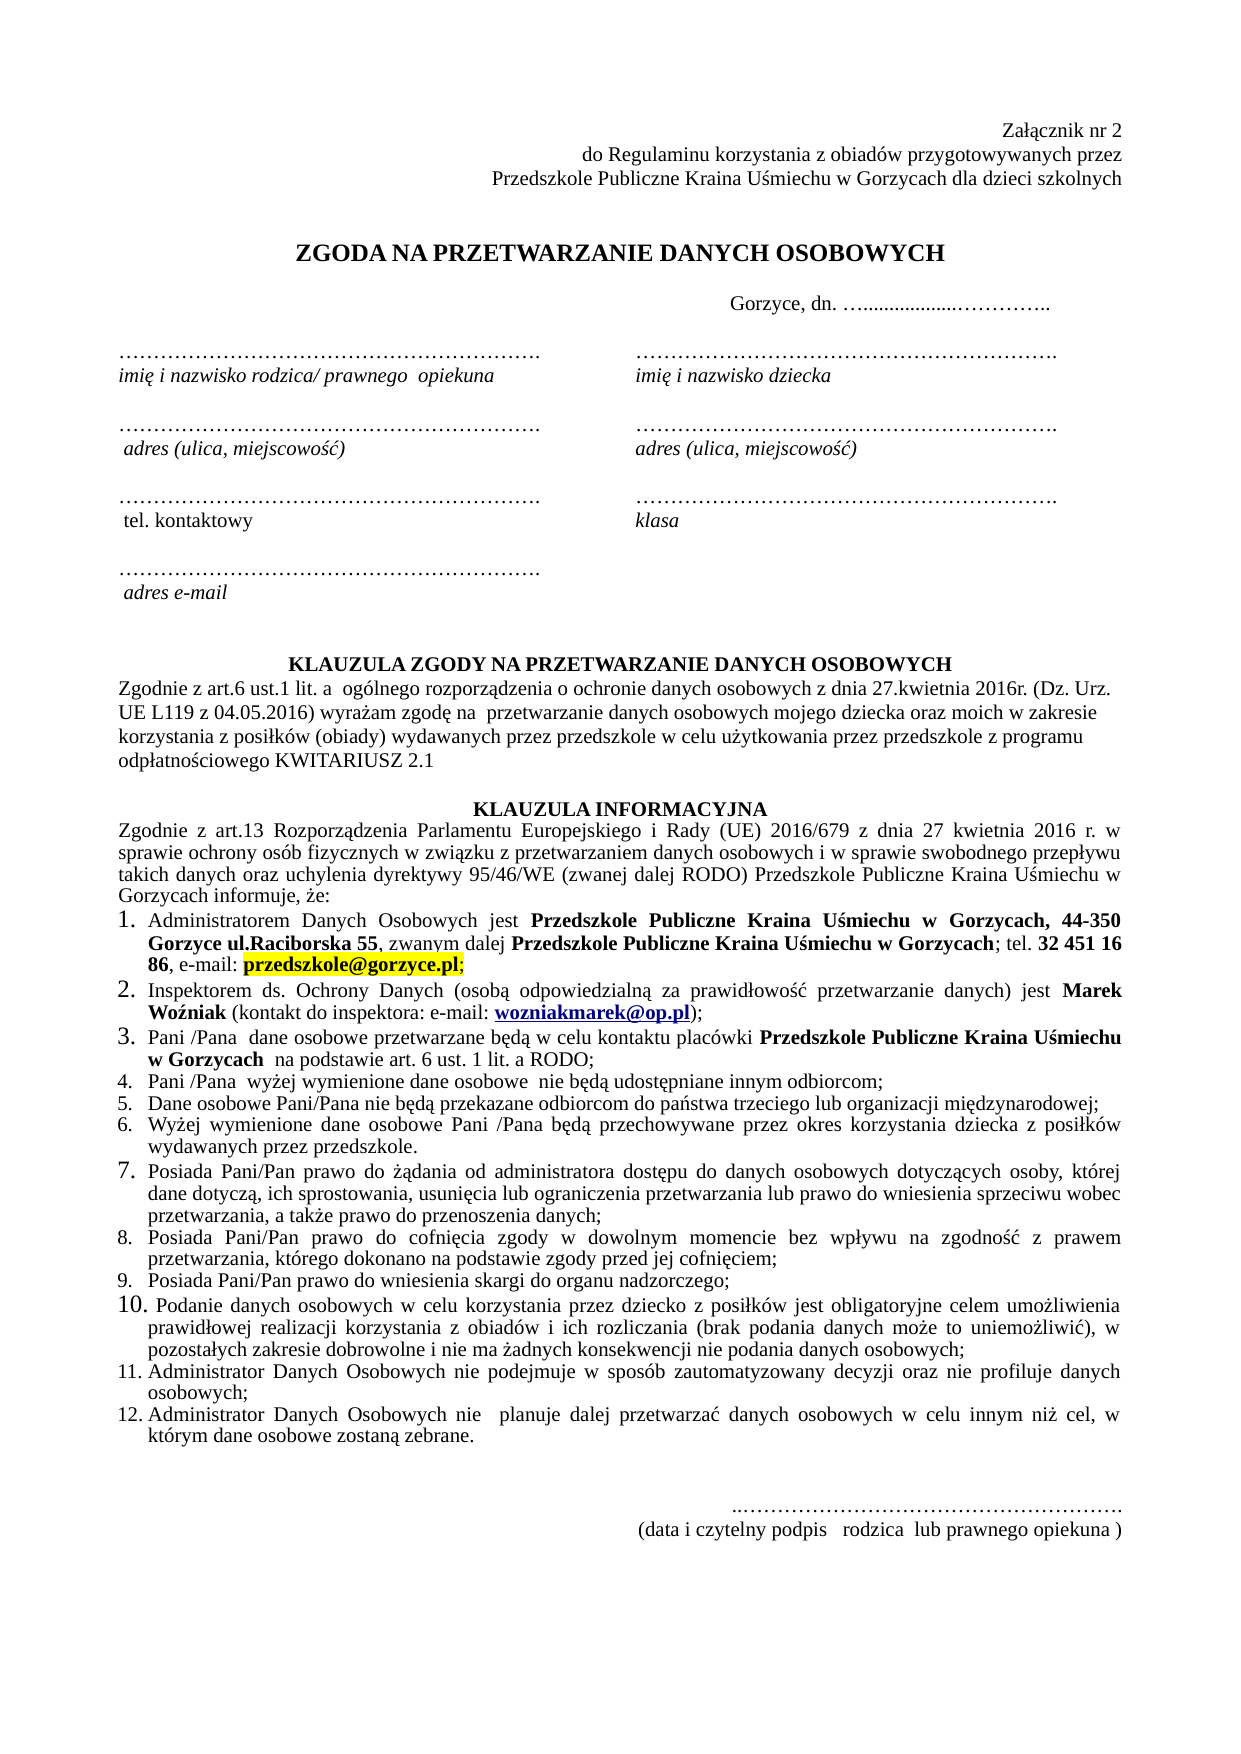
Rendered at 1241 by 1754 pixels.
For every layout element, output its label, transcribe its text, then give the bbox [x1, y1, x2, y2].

text ……………………………………………………. ……………………………………………………. [118, 484, 1122, 508]
text do Regulaminu korzystania z obiadów przygotowywanych przez [118, 142, 1122, 166]
text Załącznik nr 2 [118, 118, 1122, 142]
text KLAUZULA INFORMACYJNA [118, 797, 1122, 821]
text ……………………………………………………. ……………………………………………………. [118, 339, 1122, 363]
text adres e-mail [118, 580, 1122, 604]
list Administratorem Danych Osobowych jest Przedszkole Publiczne Kraina Uśmiechu w Gorzycach, 44-350 Gorzyce ul.Raciborska 55, zwanym dalej Przedszkole Publiczne Kraina Uśmiechu w Gorzycach; tel. 32 451 16 86, e-mail: przedszkole@gorzyce.pl; [117, 907, 1122, 976]
text KLAUZULA ZGODY NA PRZETWARZANIE DANYCH OSOBOWYCH [118, 652, 1122, 676]
list Pani /Pana wyżej wymienione dane osobowe nie będą udostępniane innym odbiorcom; [117, 1071, 1122, 1093]
text ……………………………………………………. ……………………………………………………. [118, 412, 1122, 436]
text tel. kontaktowy klasa [118, 508, 1122, 532]
list Posiada Pani/Pan prawo do wniesienia skargi do organu nadzorczego; [117, 1270, 1122, 1292]
text Zgodnie z art.13 Rozporządzenia Parlamentu Europejskiego i Rady (UE) 2016/679 z dnia 27 kwietnia 2016 r. w sprawie ochrony osób fizycznych w związku z przetwarzaniem danych osobowych i w sprawie swobodnego przepływu takich danych oraz uchylenia dyrektywy 95/46/WE (zwanej dalej RODO) Przedszkole Publiczne Kraina Uśmiechu w Gorzycach informuje, że: [118, 821, 1122, 907]
list Posiada Pani/Pan prawo do żądania od administratora dostępu do danych osobowych dotyczących osoby, której dane dotyczą, ich sprostowania, usunięcia lub ograniczenia przetwarzania lub prawo do wniesienia sprzeciwu wobec przetwarzania, a także prawo do przenoszenia danych; [117, 1158, 1122, 1227]
list Posiada Pani/Pan prawo do cofnięcia zgody w dowolnym momencie bez wpływu na zgodność z prawem przetwarzania, którego dokonano na podstawie zgody przed jej cofnięciem; [117, 1227, 1122, 1270]
list Administrator Danych Osobowych nie planuje dalej przetwarzać danych osobowych w celu innym niż cel, w którym dane osobowe zostaną zebrane. [117, 1404, 1122, 1447]
list Administrator Danych Osobowych nie podejmuje w sposób zautomatyzowany decyzji oraz nie profiluje danych osobowych; [117, 1361, 1122, 1404]
text Przedszkole Publiczne Kraina Uśmiechu w Gorzycach dla dzieci szkolnych [118, 166, 1122, 190]
text Gorzyce, dn. …..................………….. [118, 291, 1122, 315]
text (data i czytelny podpis rodzica lub prawnego opiekuna ) [118, 1517, 1122, 1541]
list Inspektorem ds. Ochrony Danych (osobą odpowiedzialną za prawidłowość przetwarzanie danych) jest Marek Woźniak (kontakt do inspektora: e-mail: wozniakmarek@op.pl); [117, 976, 1122, 1024]
list Dane osobowe Pani/Pana nie będą przekazane odbiorcom do państwa trzeciego lub organizacji międzynarodowej; [117, 1093, 1122, 1114]
text Zgodnie z art.6 ust.1 lit. a ogólnego rozporządzenia o ochronie danych osobowych z dnia 27.kwietnia 2016r. (Dz. Urz. UE L119 z 04.05.2016) wyrażam zgodę na przetwarzanie danych osobowych mojego dziecka oraz moich w zakresie korzystania z posiłków (obiady) wydawanych przez przedszkole w celu użytkowania przez przedszkole z programu odpłatnościowego KWITARIUSZ 2.1 [118, 676, 1122, 772]
text ……………………………………………………. [118, 556, 1122, 580]
list Podanie danych osobowych w celu korzystania przez dziecko z posiłków jest obligatoryjne celem umożliwienia prawidłowej realizacji korzystania z obiadów i ich rozliczania (brak podania danych może to uniemożliwić), w pozostałych zakresie dobrowolne i nie ma żadnych konsekwencji nie podania danych osobowych; [117, 1292, 1122, 1361]
text adres (ulica, miejscowość) adres (ulica, miejscowość) [118, 436, 1122, 460]
text ..………………………………………………. [118, 1493, 1122, 1517]
list Pani /Pana dane osobowe przetwarzane będą w celu kontaktu placówki Przedszkole Publiczne Kraina Uśmiechu w Gorzycach na podstawie art. 6 ust. 1 lit. a RODO; [117, 1024, 1122, 1071]
text ZGODA NA PRZETWARZANIE DANYCH OSOBOWYCH [118, 238, 1122, 267]
list Wyżej wymienione dane osobowe Pani /Pana będą przechowywane przez okres korzystania dziecka z posiłków wydawanych przez przedszkole. [117, 1114, 1122, 1158]
text imię i nazwisko rodzica/ prawnego opiekuna imię i nazwisko dziecka [118, 363, 1122, 387]
